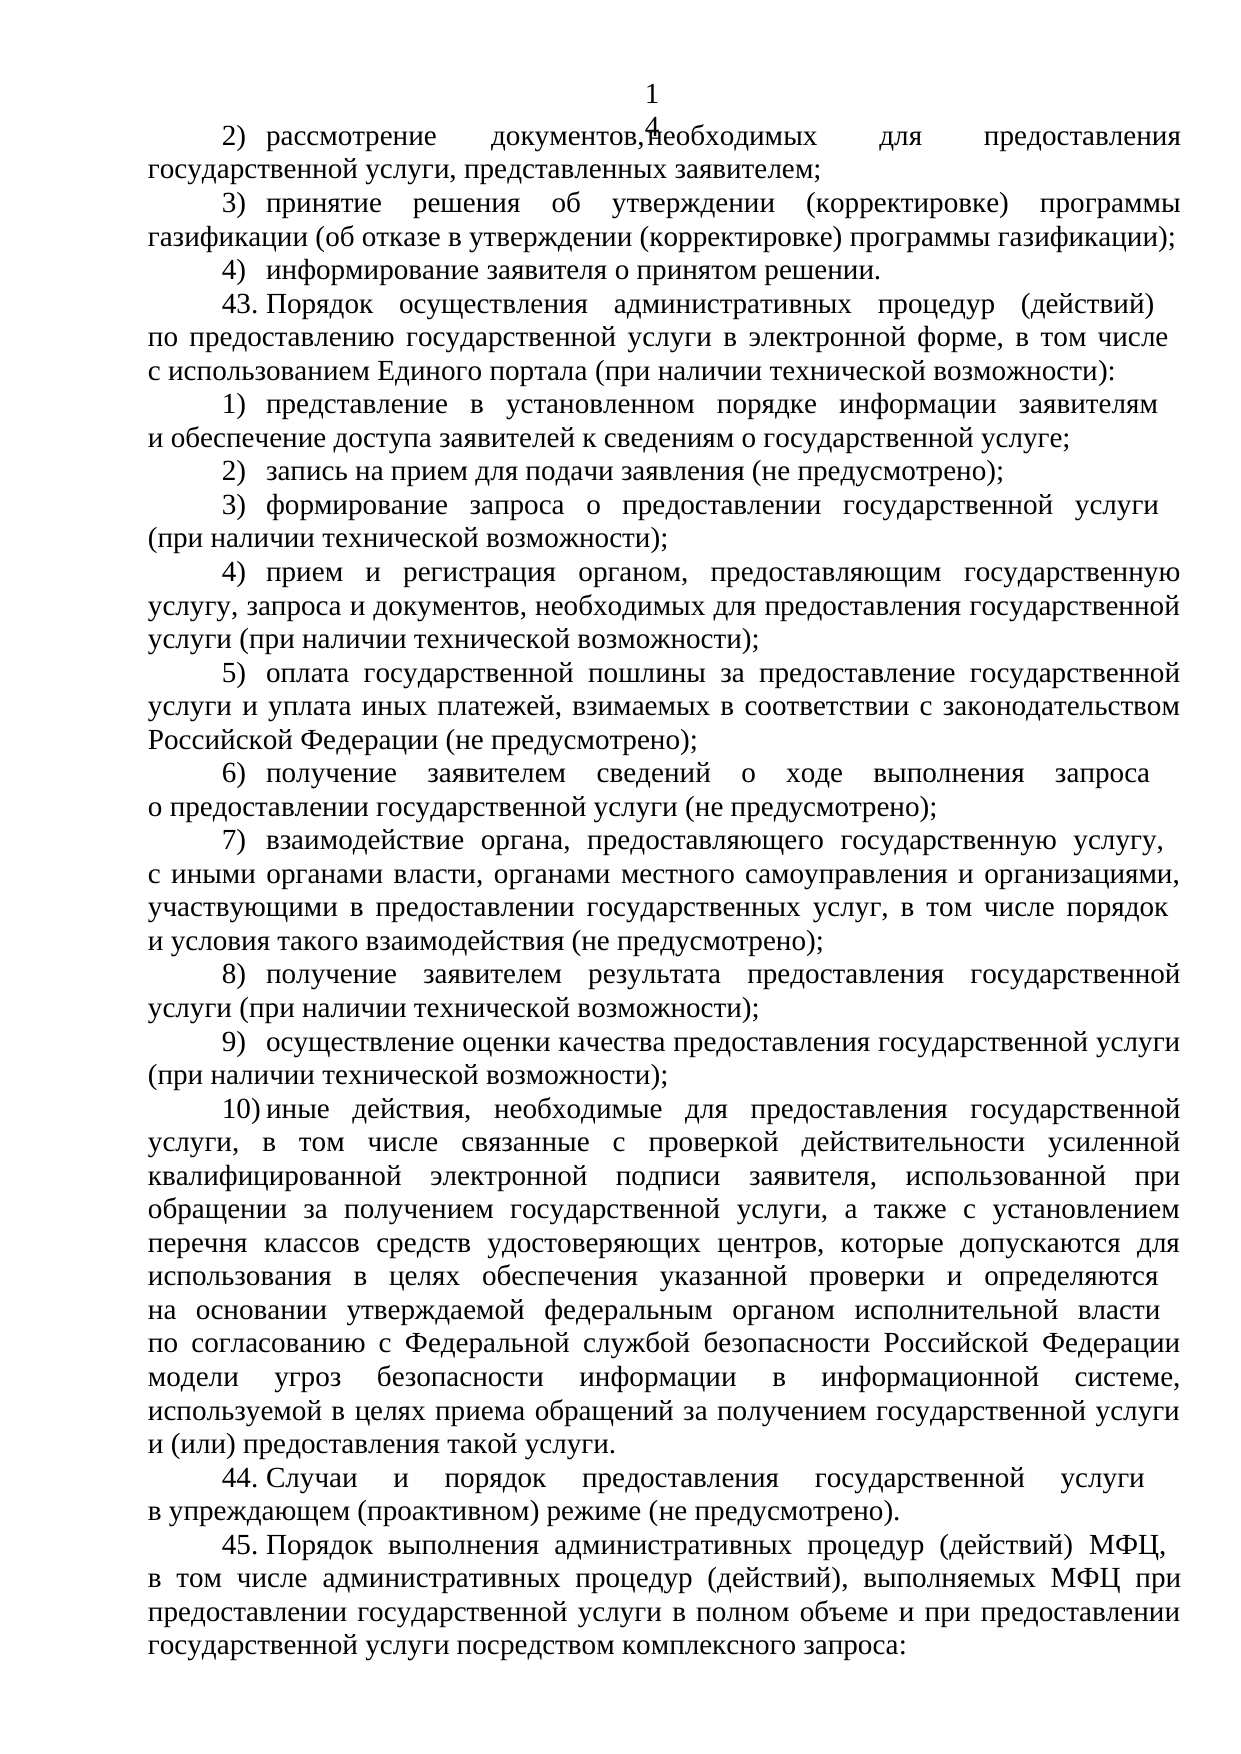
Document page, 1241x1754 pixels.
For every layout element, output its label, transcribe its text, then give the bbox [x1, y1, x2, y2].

list оплата государственной пошлины за предоставление государственной услуги и уплата иных платежей, взимаемых в соответствии с законодательством Российской Федерации (не предусмотрено); [148, 655, 1181, 755]
list запись на прием для подачи заявления (не предусмотрено); [148, 453, 1181, 487]
list взаимодействие органа, предоставляющего государственную услугу, с иными органами власти, органами местного самоуправления и организациями, участвующими в предоставлении государственных услуг, в том числе порядок и условия такого взаимодействия (не предусмотрено); [148, 822, 1181, 957]
list прием и регистрация органом, предоставляющим государственную услугу, запроса и документов, необходимых для предоставления государственной услуги (при наличии технической возможности); [148, 554, 1181, 655]
list представление в установленном порядке информации заявителям и обеспечение доступа заявителей к сведениям о государственной услуге; [148, 386, 1181, 453]
list Случаи и порядок предоставления государственной услуги в упреждающем (проактивном) режиме (не предусмотрено). [148, 1460, 1181, 1527]
list получение заявителем результата предоставления государственной услуги (при наличии технической возможности); [148, 957, 1181, 1024]
list Порядок выполнения административных процедур (действий) МФЦ, в том числе административных процедур (действий), выполняемых МФЦ при предоставлении государственной услуги в полном объеме и при предоставлении государственной услуги посредством комплексного запроса: [148, 1527, 1181, 1661]
list принятие решения об утверждении (корректировке) программы газификации (об отказе в утверждении (корректировке) программы газификации); [148, 185, 1181, 252]
list получение заявителем сведений о ходе выполнения запроса о предоставлении государственной услуги (не предусмотрено); [148, 755, 1181, 822]
list осуществление оценки качества предоставления государственной услуги (при наличии технической возможности); [148, 1024, 1181, 1091]
list информирование заявителя о принятом решении. [148, 252, 1181, 286]
list иные действия, необходимые для предоставления государственной услуги, в том числе связанные с проверкой действительности усиленной квалифицированной электронной подписи заявителя, использованной при обращении за получением государственной услуги, а также с установлением перечня классов средств удостоверяющих центров, которые допускаются для использования в целях обеспечения указанной проверки и определяются на основании утверждаемой федеральным органом исполнительной власти по согласованию с Федеральной службой безопасности Российской Федерации модели угроз безопасности информации в информационной системе, используемой в целях приема обращений за получением государственной услуги и (или) предоставления такой услуги. [148, 1091, 1181, 1460]
list рассмотрение документов, необходимых для предоставления государственной услуги, представленных заявителем; [148, 118, 1181, 185]
list Порядок осуществления административных процедур (действий) по предоставлению государственной услуги в электронной форме, в том числе с использованием Единого портала (при наличии технической возможности): [148, 286, 1181, 386]
list формирование запроса о предоставлении государственной услуги (при наличии технической возможности); [148, 487, 1181, 554]
